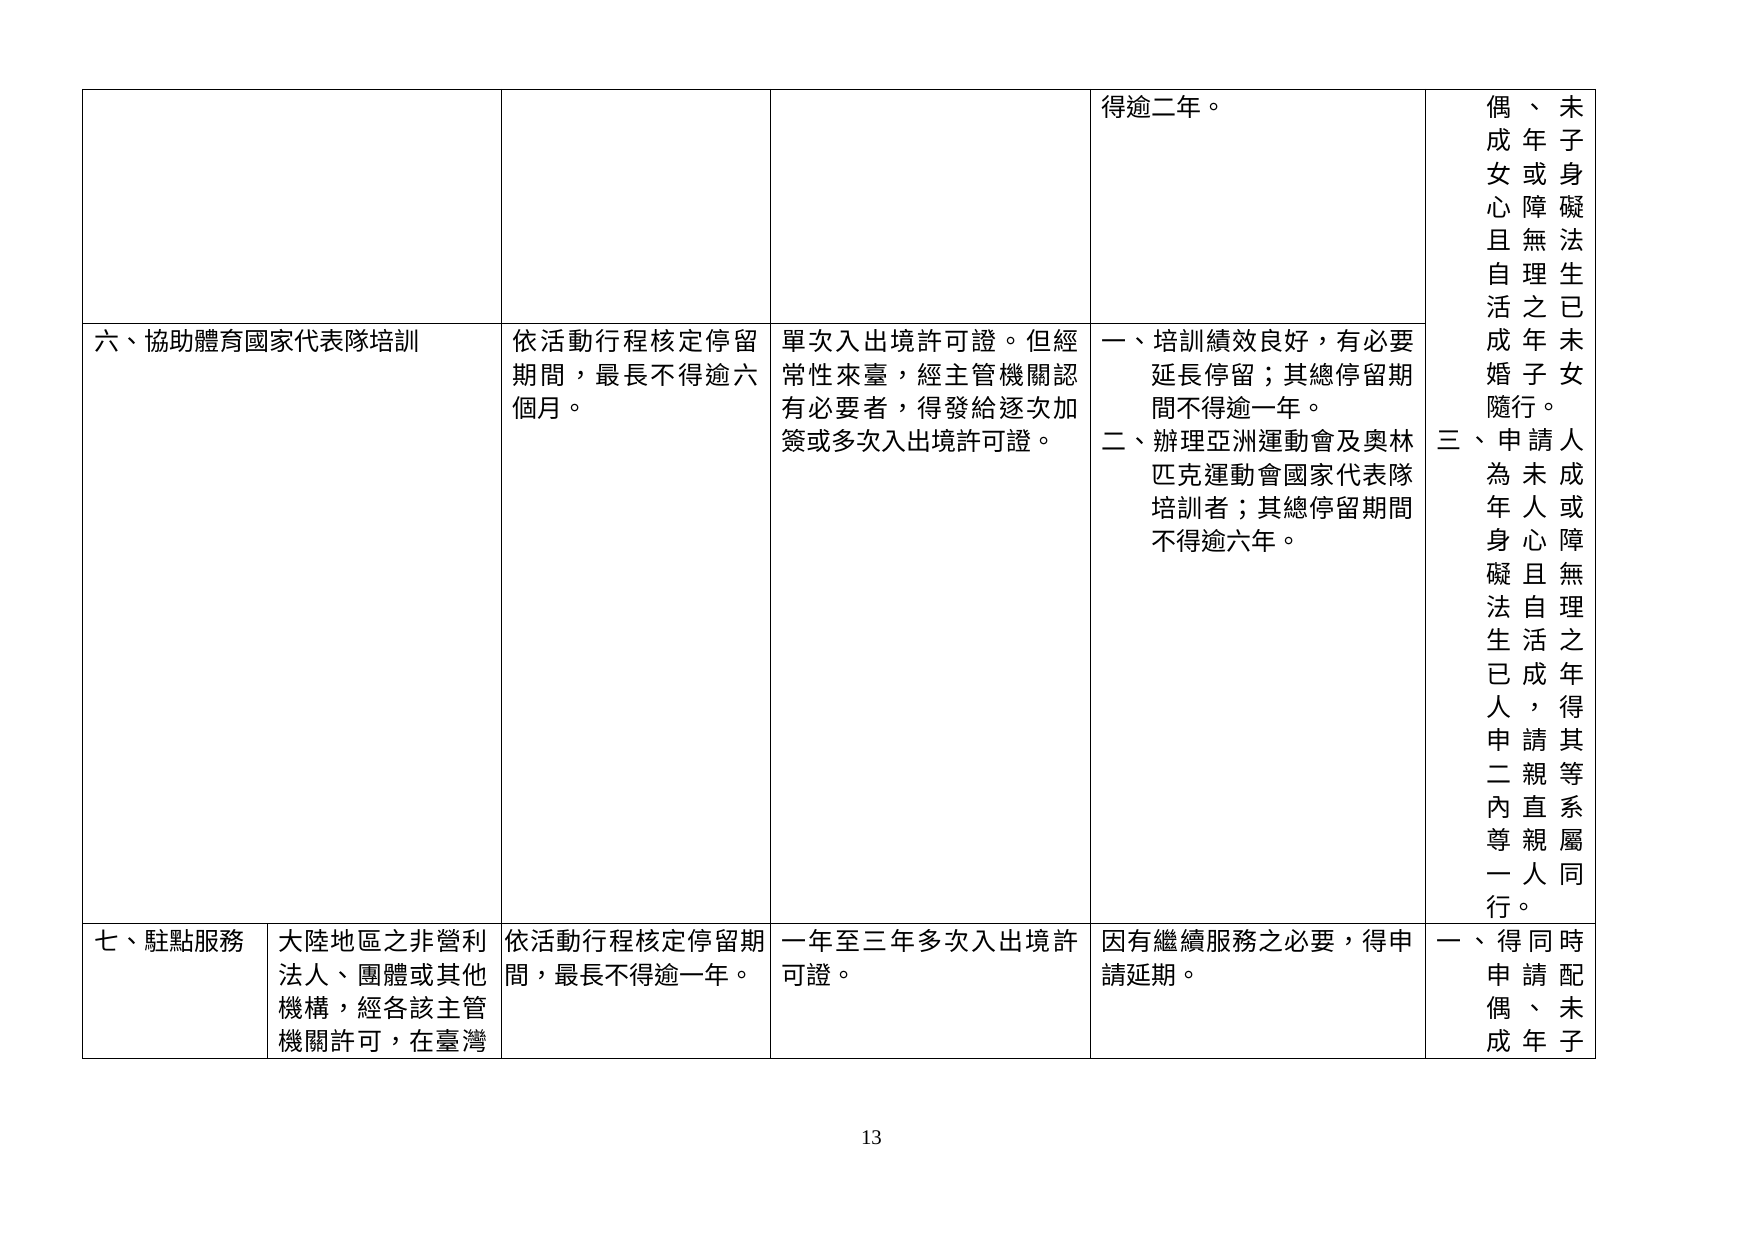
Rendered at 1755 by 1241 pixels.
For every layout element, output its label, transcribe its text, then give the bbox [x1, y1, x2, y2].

table_cell 偶、未成年子女或身心障礙且無法自理生活之已成年未婚子女隨行。 三、申請人為未成年人或身心障礙且無法自理生活之已成年人，得申請其二親等內直系尊親屬一人同行。 [1426, 90, 1595, 923]
table_cell 七、駐點服務 [83, 924, 267, 1057]
table_cell 一、培訓績效良好，有必要延長停留；其總停留期間不得逾一年。 二、辦理亞洲運動會及奧林匹克運動會國家代表隊培訓者；其總停留期間不得逾六年。 [1091, 324, 1425, 923]
table_cell 大陸地區之非營利法人、團體或其他機構，經各該主管機關許可，在臺灣 [268, 924, 501, 1057]
table_cell 得逾二年。 [1091, 90, 1425, 323]
table_cell 六、協助體育國家代表隊培訓 [83, 324, 501, 923]
table_cell 單次入出境許可證。但經常性來臺，經主管機關認有必要者，得發給逐次加簽或多次入出境許可證。 [771, 324, 1090, 923]
table_cell 一年至三年多次入出境許可證。 [771, 924, 1090, 1057]
table_cell 依活動行程核定停留期間，最長不得逾六個月。 [502, 324, 770, 923]
table_cell [771, 90, 1090, 323]
table_cell [502, 90, 770, 323]
table_cell 因有繼續服務之必要，得申請延期。 [1091, 924, 1425, 1057]
table_cell 一、得同時申請配偶、未成年子 [1426, 924, 1595, 1057]
table_cell 依活動行程核定停留期間，最長不得逾一年。 [502, 924, 770, 1057]
table_cell [83, 90, 501, 323]
